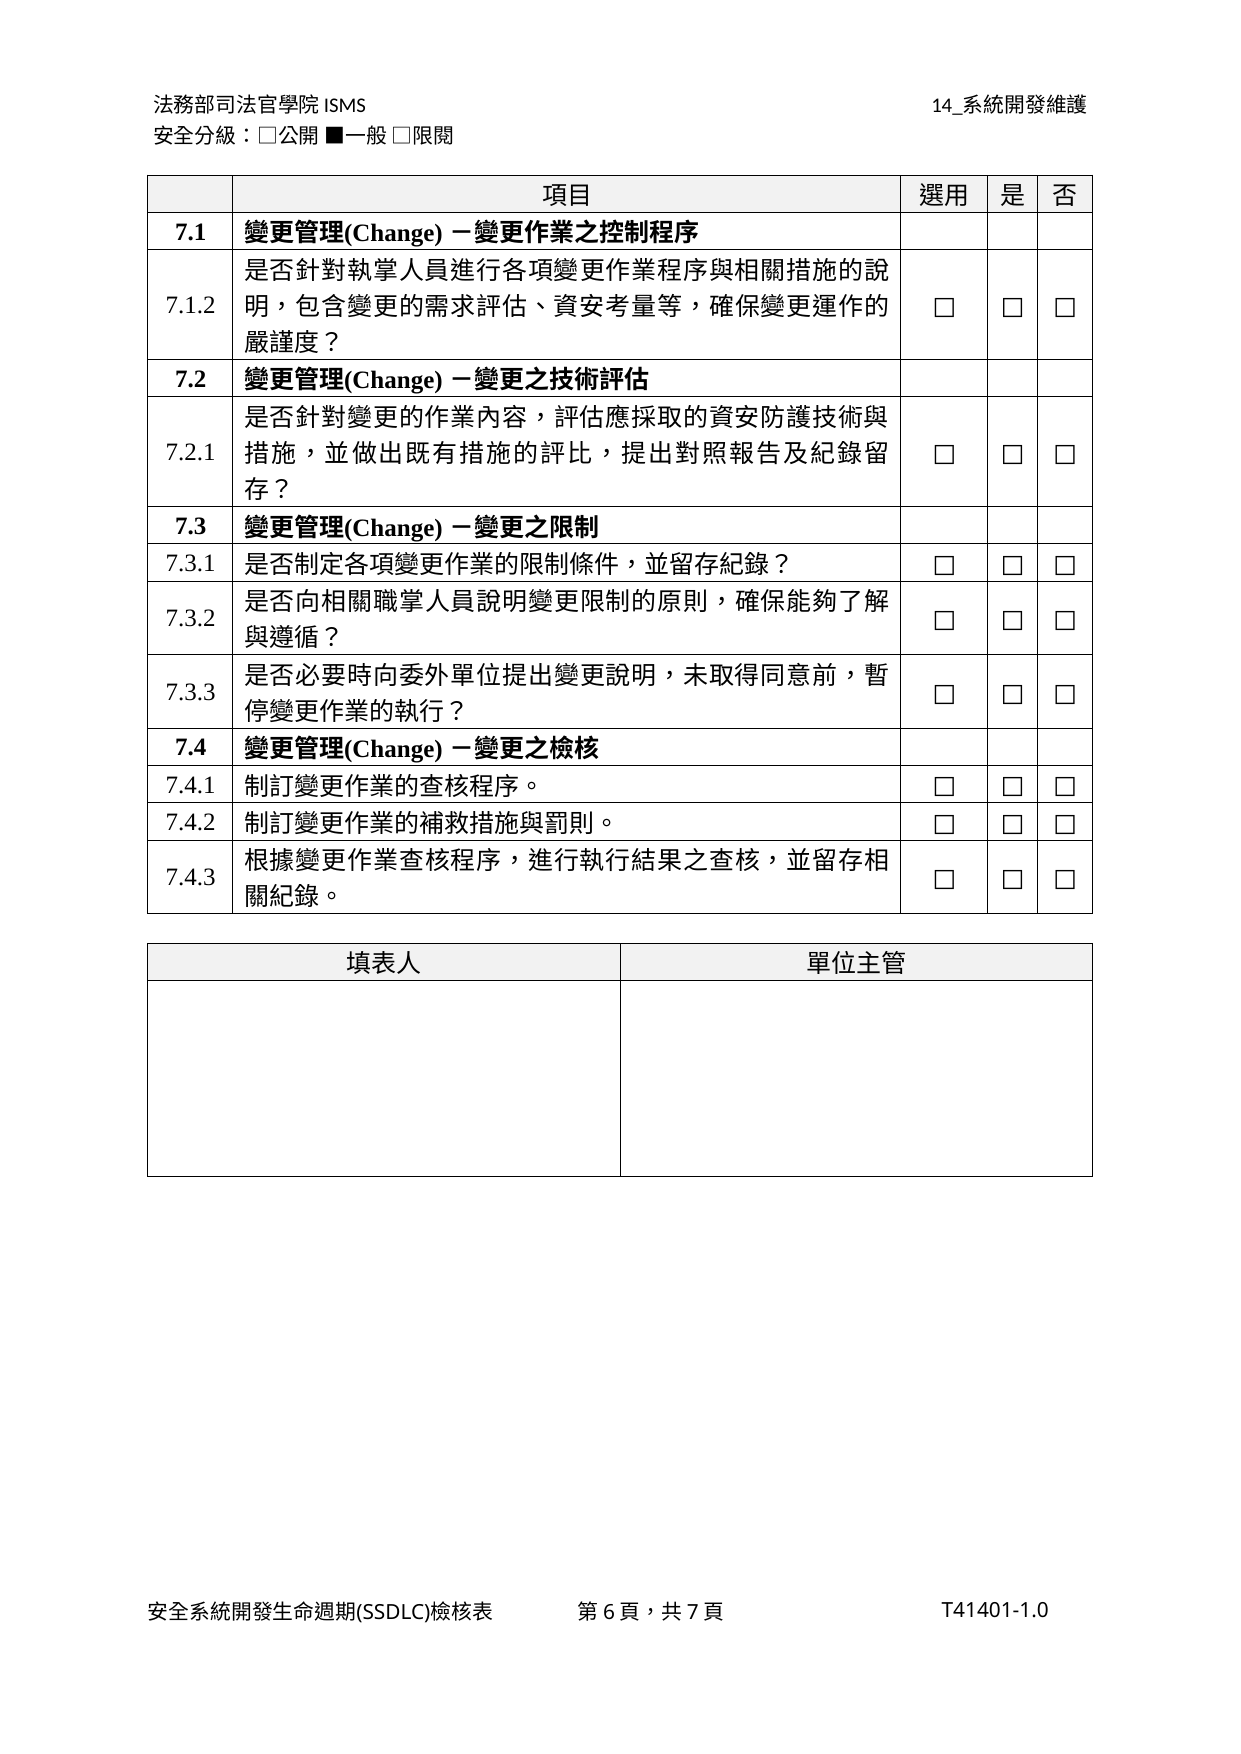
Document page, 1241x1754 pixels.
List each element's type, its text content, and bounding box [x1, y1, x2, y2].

table_cell □ [1038, 250, 1092, 359]
table_cell 是否必要時向委外單位提出變更說明，未取得同意前，暫停變更作業的執行？ [233, 655, 900, 728]
table_cell □ [901, 397, 987, 506]
table_cell [988, 507, 1037, 543]
table_cell □ [1038, 766, 1092, 802]
table_cell [621, 981, 1092, 1176]
table_cell □ [1038, 655, 1092, 728]
table_cell [988, 213, 1037, 249]
table_cell 制訂變更作業的查核程序。 [233, 766, 900, 802]
table_cell 7.4.1 [148, 766, 232, 802]
table_header 選用 [901, 176, 987, 212]
table_header [148, 176, 232, 212]
table_cell 7.1.2 [148, 250, 232, 359]
table_cell 7.4.2 [148, 803, 232, 839]
table_cell 根據變更作業查核程序，進行執行結果之查核，並留存相關紀錄。 [233, 841, 900, 913]
table_cell 是否制定各項變更作業的限制條件，並留存紀錄？ [233, 544, 900, 581]
table_header 填表人 [148, 944, 620, 980]
table_header 項目 [233, 176, 900, 212]
table_cell □ [901, 803, 987, 839]
table_cell 制訂變更作業的補救措施與罰則。 [233, 803, 900, 839]
table_cell 變更管理(Change) －變更作業之控制程序 [233, 213, 900, 249]
table_cell □ [1038, 397, 1092, 506]
table_cell [1038, 507, 1092, 543]
table_cell □ [988, 841, 1037, 913]
table_cell □ [988, 250, 1037, 359]
table_cell □ [988, 803, 1037, 839]
table_cell [901, 213, 987, 249]
table_header 否 [1038, 176, 1092, 212]
table_cell 7.4.3 [148, 841, 232, 913]
table_cell 7.3.2 [148, 582, 232, 654]
table_cell □ [901, 582, 987, 654]
table_cell □ [988, 397, 1037, 506]
table_header 是 [988, 176, 1037, 212]
table_cell [1038, 729, 1092, 765]
table_header 單位主管 [621, 944, 1092, 980]
table_cell □ [901, 250, 987, 359]
table_cell □ [901, 544, 987, 581]
table_cell [1038, 213, 1092, 249]
table_cell 變更管理(Change) －變更之技術評估 [233, 360, 900, 396]
table_cell 是否向相關職掌人員說明變更限制的原則，確保能夠了解與遵循？ [233, 582, 900, 654]
table_cell 7.2.1 [148, 397, 232, 506]
table_cell □ [901, 841, 987, 913]
table_cell □ [1038, 803, 1092, 839]
table_cell 變更管理(Change) －變更之限制 [233, 507, 900, 543]
table_cell [988, 360, 1037, 396]
table_cell 7.3.1 [148, 544, 232, 581]
table_cell [988, 729, 1037, 765]
table_cell □ [988, 655, 1037, 728]
table_cell [148, 981, 620, 1176]
table_cell 7.4 [148, 729, 232, 765]
table_cell 變更管理(Change) －變更之檢核 [233, 729, 900, 765]
table_cell □ [988, 544, 1037, 581]
table_cell 是否針對執掌人員進行各項變更作業程序與相關措施的說明，包含變更的需求評估、資安考量等，確保變更運作的嚴謹度？ [233, 250, 900, 359]
table_cell □ [988, 766, 1037, 802]
table_cell □ [988, 582, 1037, 654]
table_cell 是否針對變更的作業內容，評估應採取的資安防護技術與措施，並做出既有措施的評比，提出對照報告及紀錄留存？ [233, 397, 900, 506]
table_cell [901, 729, 987, 765]
table_cell 7.2 [148, 360, 232, 396]
table_cell 7.3.3 [148, 655, 232, 728]
table_cell 7.3 [148, 507, 232, 543]
table_cell □ [901, 655, 987, 728]
table_cell [901, 360, 987, 396]
table_cell □ [1038, 544, 1092, 581]
table_cell [901, 507, 987, 543]
table_cell [1038, 360, 1092, 396]
table_cell □ [1038, 582, 1092, 654]
table_cell □ [901, 766, 987, 802]
table_cell □ [1038, 841, 1092, 913]
table_cell 7.1 [148, 213, 232, 249]
